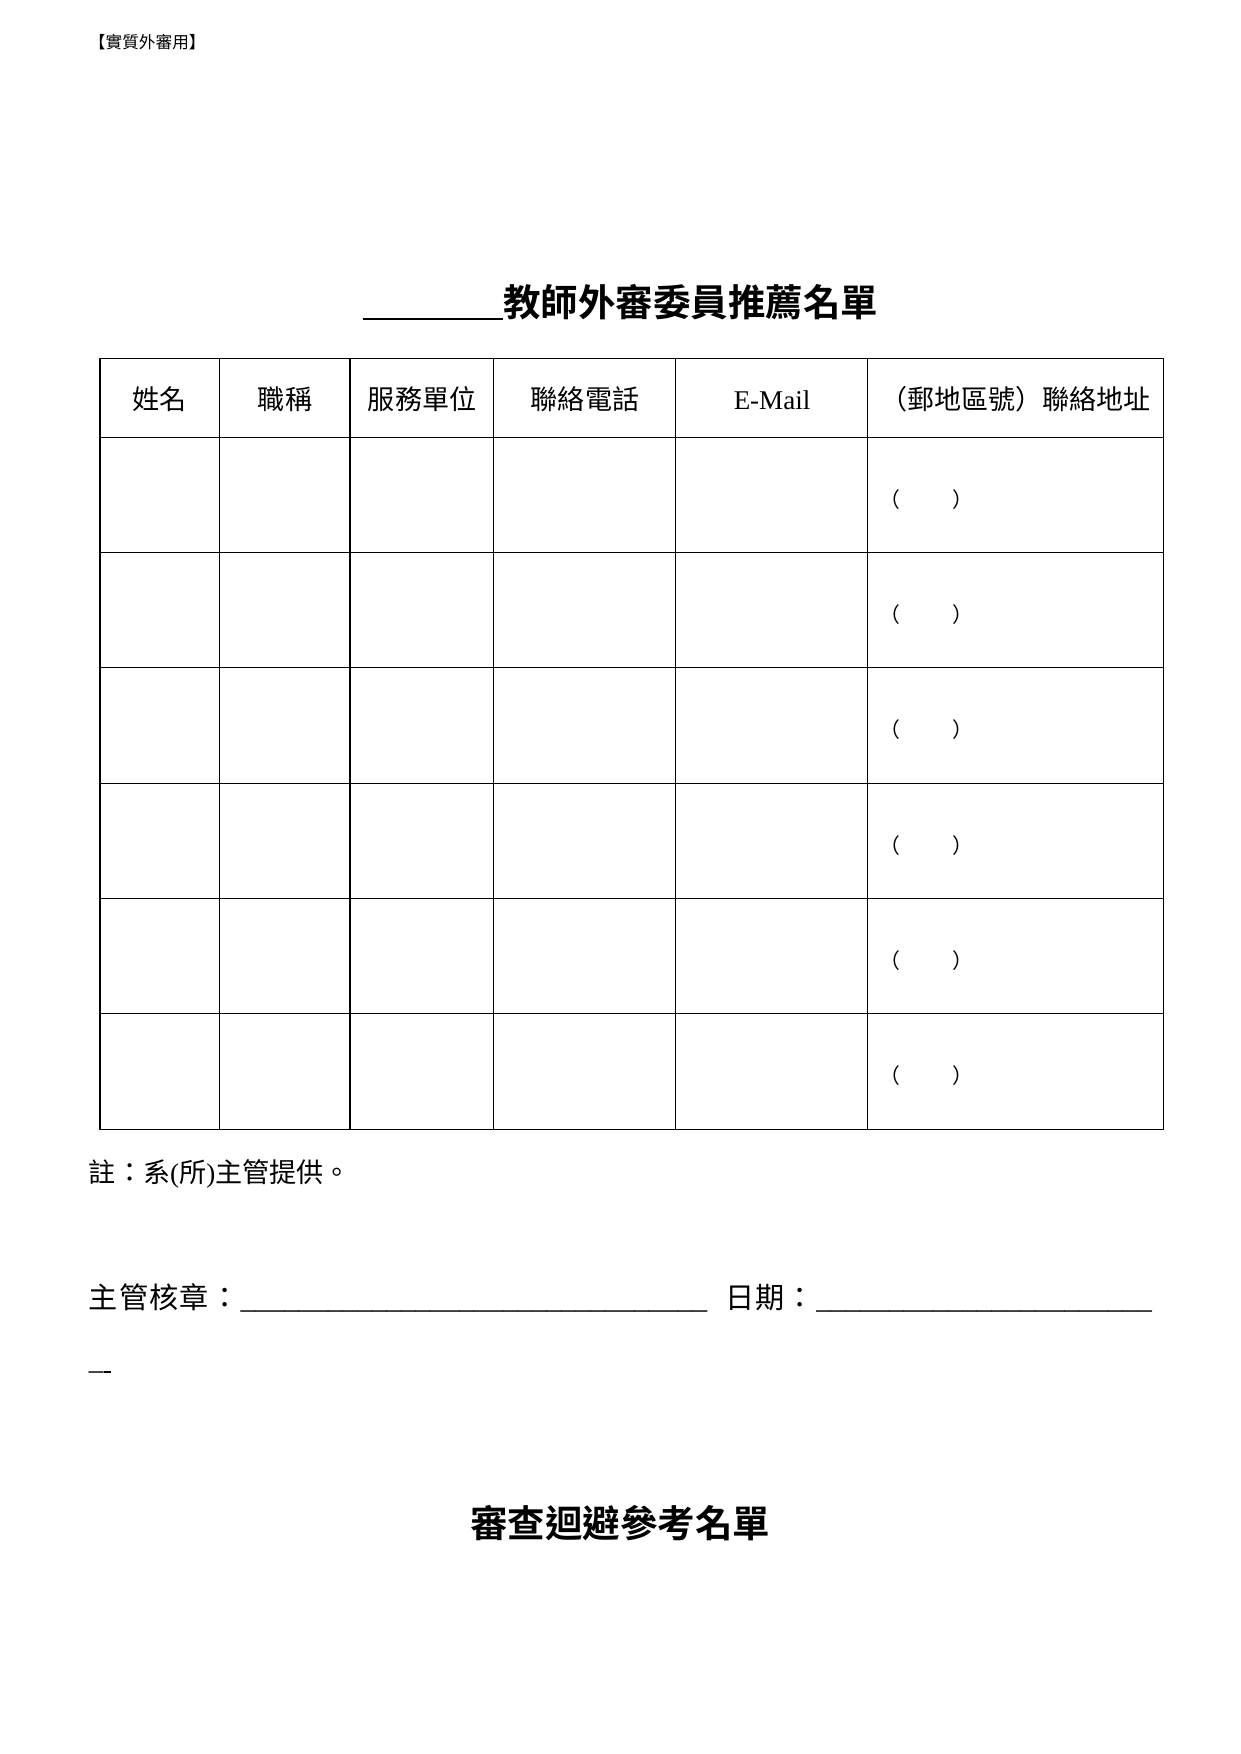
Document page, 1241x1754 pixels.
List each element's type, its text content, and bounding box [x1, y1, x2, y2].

table_cell [494, 668, 675, 782]
table_cell [676, 1014, 867, 1128]
table_cell [351, 1014, 493, 1128]
table_cell [676, 668, 867, 782]
table_cell [676, 438, 867, 552]
table_cell [220, 1014, 349, 1128]
table_cell [220, 438, 349, 552]
table_header 職稱 [220, 359, 349, 437]
table_cell （ ） [868, 553, 1163, 667]
table_cell [494, 438, 675, 552]
table_cell [351, 899, 493, 1013]
table_cell [101, 784, 219, 898]
table_cell （ ） [868, 1014, 1163, 1128]
table_cell [676, 553, 867, 667]
text 註：系(所)主管提供。 [89, 1129, 1152, 1192]
table_cell [101, 553, 219, 667]
table_cell （ ） [868, 438, 1163, 552]
table_header E-Mail [676, 359, 867, 437]
text 審查迴避參考名單 [89, 1479, 1152, 1542]
text 教師外審委員推薦名單 [89, 258, 1152, 321]
table_cell [220, 784, 349, 898]
table_cell [220, 553, 349, 667]
table_header （郵地區號）聯絡地址 [868, 359, 1163, 437]
table_cell [494, 784, 675, 898]
table_cell （ ） [868, 784, 1163, 898]
table_header 聯絡電話 [494, 359, 675, 437]
table_cell [101, 899, 219, 1013]
table_cell [494, 899, 675, 1013]
table_cell [101, 668, 219, 782]
table_cell [494, 553, 675, 667]
text 主管核章：________________________________ 日期：________________________ [89, 1254, 1152, 1379]
table_header 服務單位 [351, 359, 493, 437]
table_cell [676, 784, 867, 898]
table_cell [351, 784, 493, 898]
table_cell [676, 899, 867, 1013]
table_cell [101, 438, 219, 552]
table_cell [351, 438, 493, 552]
table_cell [101, 1014, 219, 1128]
table_cell （ ） [868, 668, 1163, 782]
table_cell [351, 553, 493, 667]
table_cell [351, 668, 493, 782]
table_header 姓名 [101, 359, 219, 437]
table_cell [494, 1014, 675, 1128]
table_cell [220, 899, 349, 1013]
table_cell （ ） [868, 899, 1163, 1013]
table_cell [220, 668, 349, 782]
